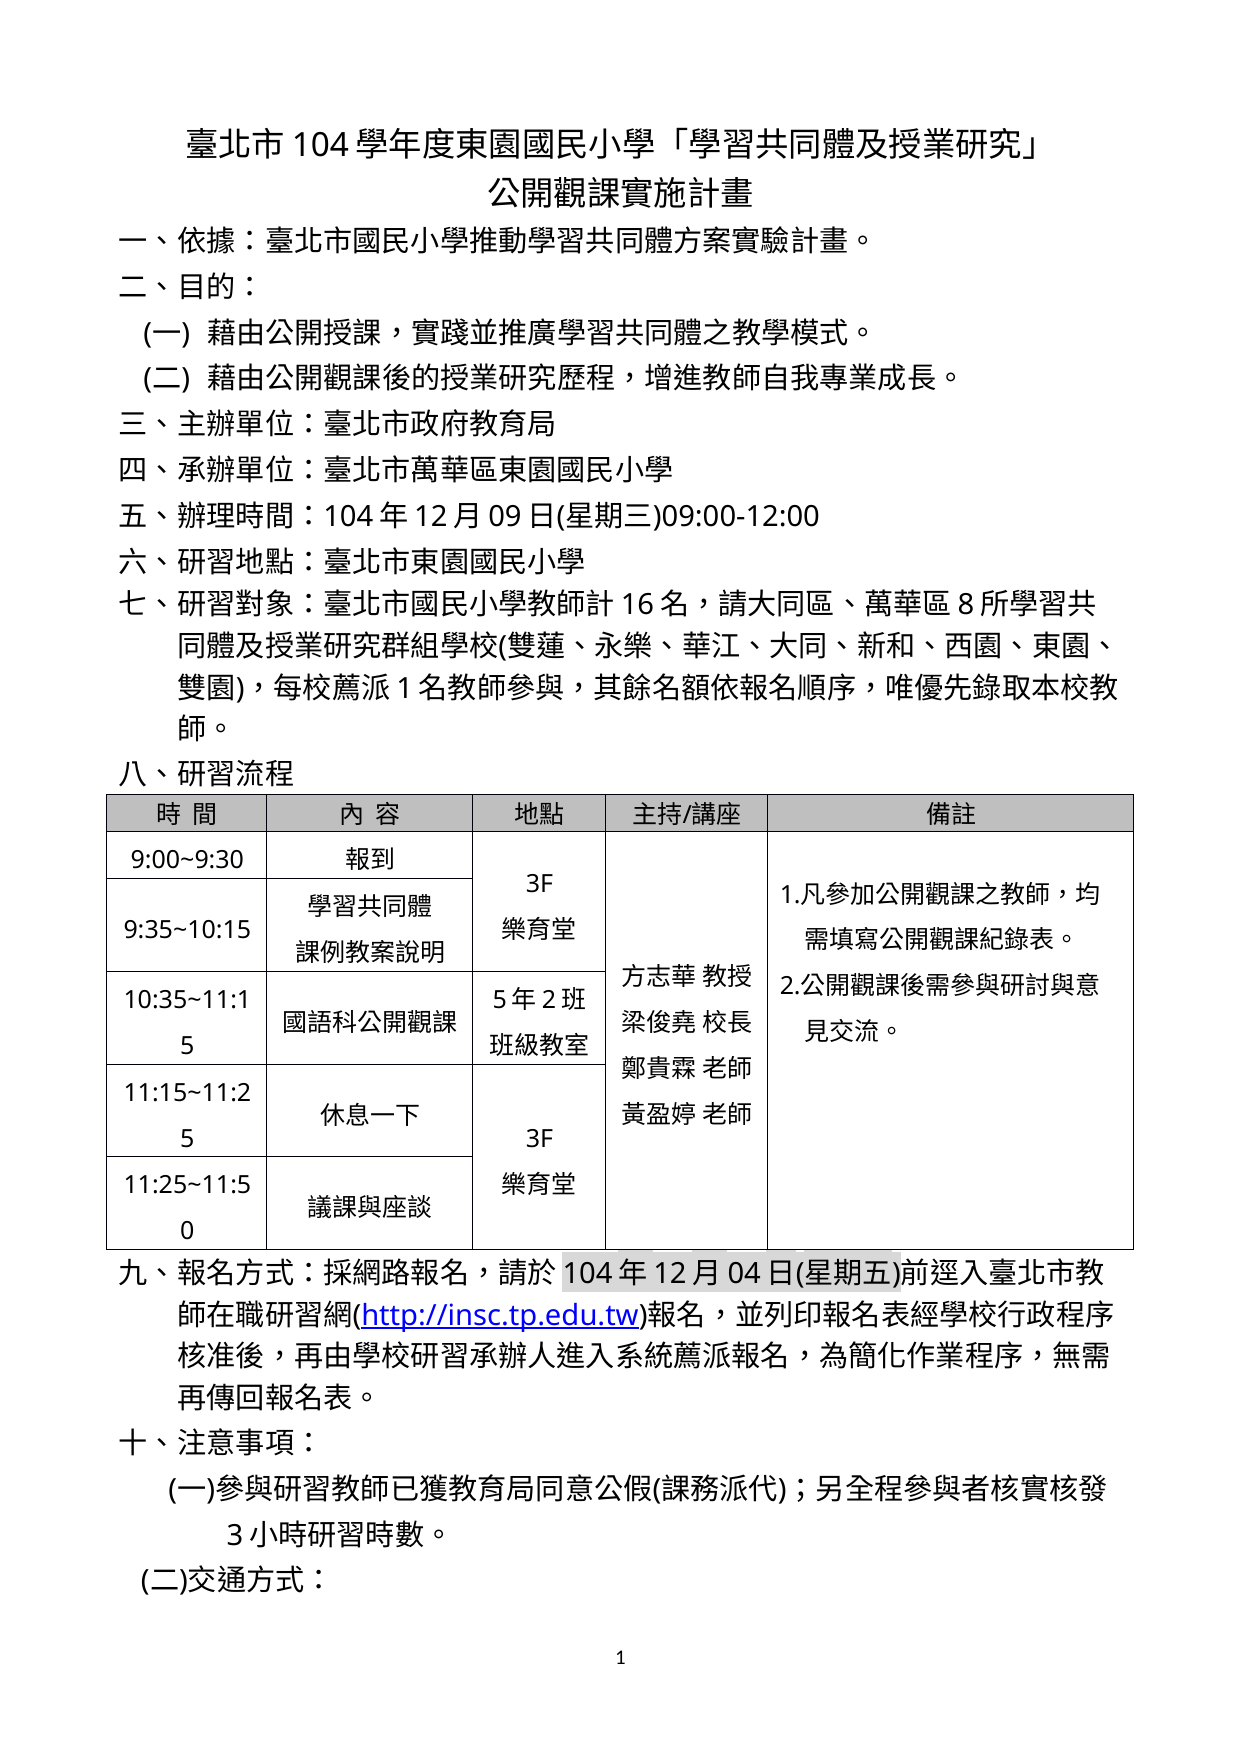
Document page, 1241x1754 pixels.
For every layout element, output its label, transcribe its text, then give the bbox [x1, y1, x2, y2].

list 承辦單位：臺北市萬華區東園國民小學 [118, 444, 1122, 490]
table_cell 3F 樂育堂 [473, 1065, 605, 1249]
table_cell 11:25~11:50 [107, 1157, 266, 1249]
table_cell 3F 樂育堂 [473, 832, 605, 971]
list 研習對象：臺北市國民小學教師計16名，請大同區、萬華區8所學習共同體及授業研究群組學校(雙蓮、永樂、華江、大同、新和、西園、東園、雙園)，每校薦派1名教師參與，其餘名額依報名順序，唯優先錄取本校教師。 [118, 581, 1122, 748]
table_cell 方志華 教授 梁俊堯 校長 鄭貴霖 老師 黃盈婷 老師 [606, 832, 767, 1249]
table_cell 10:35~11:15 [107, 972, 266, 1063]
text 臺北市104學年度東園國民小學「學習共同體及授業研究」 [118, 118, 1122, 167]
list 研習地點：臺北市東園國民小學 [118, 536, 1122, 581]
table_header 時 間 [107, 795, 266, 831]
list 注意事項： [118, 1417, 1122, 1462]
table_cell 報到 [267, 832, 472, 878]
table_cell 9:00~9:30 [107, 832, 266, 878]
list 辦理時間：104年12月09日(星期三)09:00-12:00 [118, 490, 1122, 536]
text 公開觀課實施計畫 [118, 167, 1122, 215]
table_header 地點 [473, 795, 605, 831]
table_cell 學習共同體 課例教案說明 [267, 879, 472, 971]
table_header 主持/講座 [606, 795, 767, 831]
list 依據：臺北市國民小學推動學習共同體方案實驗計畫。 [118, 215, 1122, 261]
table_header 備註 [768, 795, 1133, 831]
list 研習流程 [118, 748, 1122, 794]
list 藉由公開授課，實踐並推廣學習共同體之教學模式。 [143, 306, 1122, 352]
table_cell 1.凡參加公開觀課之教師，均需填寫公開觀課紀錄表。 2.公開觀課後需參與研討與意見交流。 [768, 832, 1133, 1249]
list 主辦單位：臺北市政府教育局 [118, 398, 1122, 444]
text (一)參與研習教師已獲教育局同意公假(課務派代)；另全程參與者核實核發3小時研習時數。 [168, 1462, 1122, 1554]
table_cell 9:35~10:15 [107, 879, 266, 971]
table_cell 休息一下 [267, 1065, 472, 1156]
table_header 內 容 [267, 795, 472, 831]
list 目的： [118, 261, 1122, 306]
table_cell 國語科公開觀課 [267, 972, 472, 1063]
table_cell 5年2班班級教室 [473, 972, 605, 1063]
list 藉由公開觀課後的授業研究歷程，增進教師自我專業成長。 [143, 352, 1122, 398]
list 報名方式：採網路報名，請於104年12月04日(星期五)前逕入臺北市教師在職研習網(http://insc.tp.edu.tw)報名，並列印報名表經學校行政程序核准後，再由學校研習承辦人進入系統薦派報名，為簡化作業程序，無需再傳回報名表。 [118, 1250, 1122, 1417]
table_cell 議課與座談 [267, 1157, 472, 1249]
table_cell 11:15~11:25 [107, 1065, 266, 1156]
text (二)交通方式： [118, 1554, 1122, 1600]
